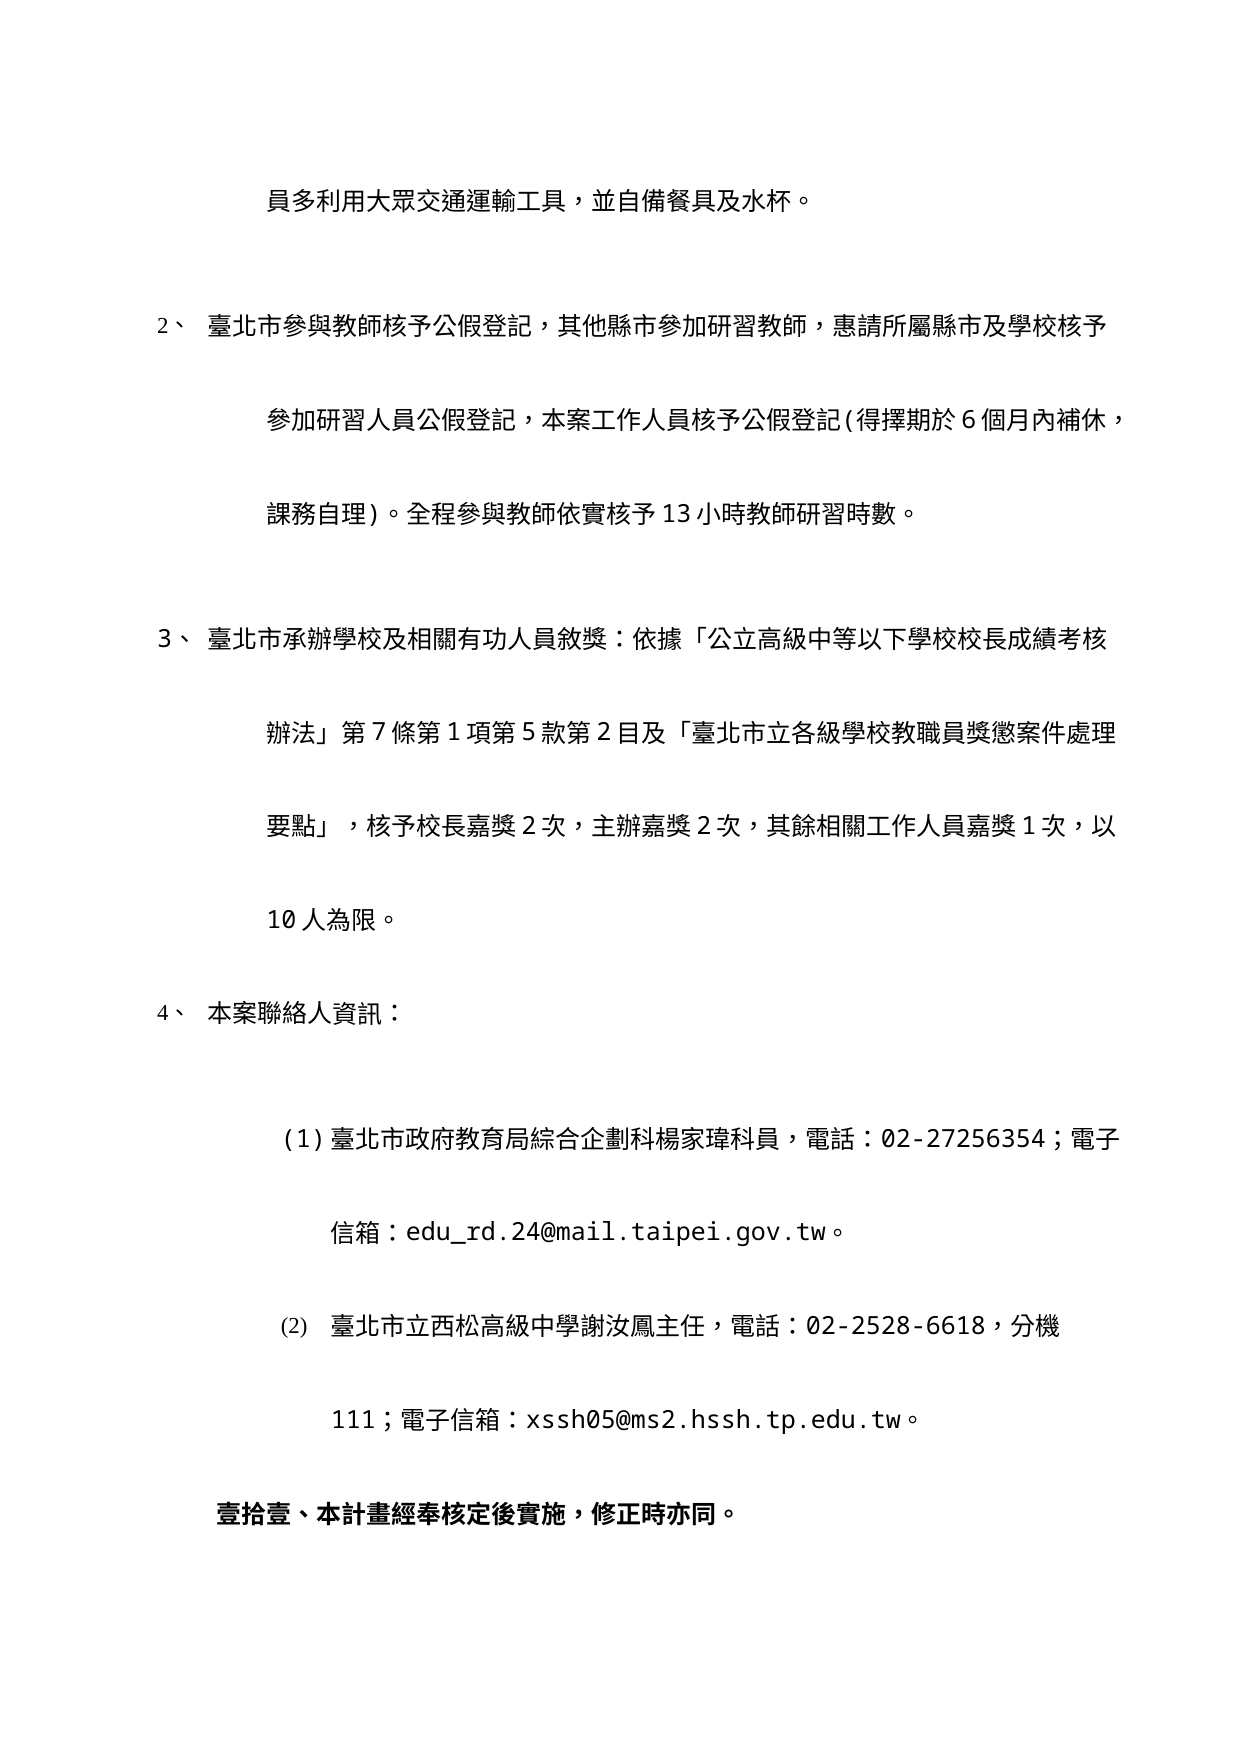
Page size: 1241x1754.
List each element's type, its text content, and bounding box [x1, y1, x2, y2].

list 員多利用大眾交通運輸工具，並自備餐具及水杯。 [157, 158, 1128, 221]
list 臺北市參與教師核予公假登記，其他縣市參加研習教師，惠請所屬縣市及學校核予參加研習人員公假登記，本案工作人員核予公假登記(得擇期於6個月內補休，課務自理)。全程參與教師依實核予13小時教師研習時數。 [157, 283, 1128, 533]
list 本計畫經奉核定後實施，修正時亦同。 [216, 1471, 1128, 1533]
list 臺北市立西松高級中學謝汝鳳主任，電話：02-2528-6618，分機111；電子信箱：xssh05@ms2.hssh.tp.edu.tw。 [281, 1283, 1128, 1439]
list 臺北市政府教育局綜合企劃科楊家瑋科員，電話：02-27256354；電子信箱：edu_rd.24@mail.taipei.gov.tw。 [281, 1096, 1128, 1252]
list 本案聯絡人資訊： [157, 971, 1128, 1033]
list 臺北市承辦學校及相關有功人員敘獎：依據「公立高級中等以下學校校長成績考核辦法」第7條第1項第5款第2目及「臺北市立各級學校教職員獎懲案件處理要點」，核予校長嘉獎2次，主辦嘉獎2次，其餘相關工作人員嘉獎1次，以10人為限。 [157, 596, 1128, 939]
